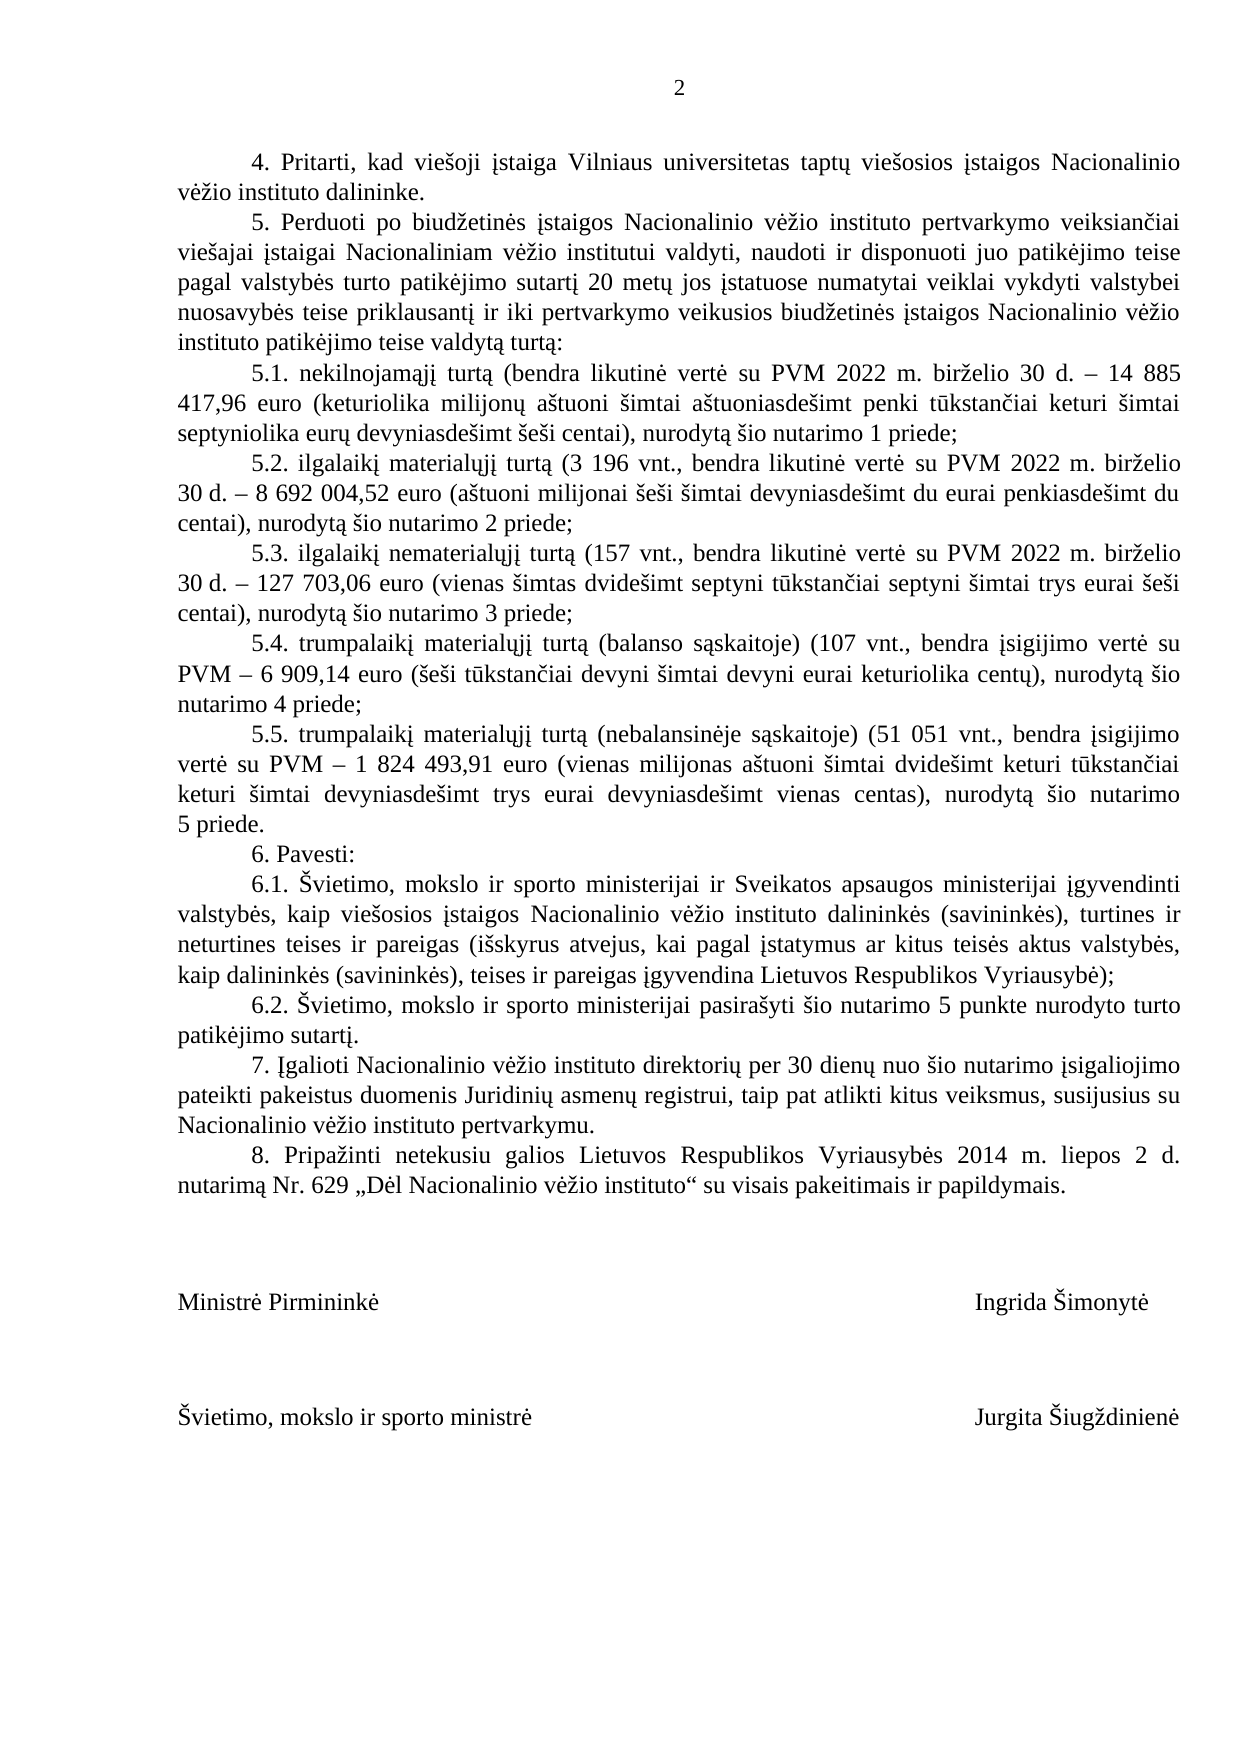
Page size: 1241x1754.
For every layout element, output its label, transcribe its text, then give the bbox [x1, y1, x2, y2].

text 8. Pripažinti netekusiu galios Lietuvos Respublikos Vyriausybės 2014 m. liepos 2 d. nutarimą Nr. 629 „Dėl Nacionalinio vėžio instituto“ su visais pakeitimais ir papildymais. [177, 1140, 1181, 1199]
text 5.5. trumpalaikį materialųjį turtą (nebalansinėje sąskaitoje) (51 051 vnt., bendra įsigijimo vertė su PVM – 1 824 493,91 euro (vienas milijonas aštuoni šimtai dvidešimt keturi tūkstančiai keturi šimtai devyniasdešimt trys eurai devyniasdešimt vienas centas), nurodytą šio nutarimo 5 priede. [177, 719, 1181, 838]
text 4. Pritarti, kad viešoji įstaiga Vilniaus universitetas taptų viešosios įstaigos Nacionalinio vėžio instituto dalininke. [177, 147, 1181, 206]
text 5. Perduoti po biudžetinės įstaigos Nacionalinio vėžio instituto pertvarkymo veiksiančiai viešajai įstaigai Nacionaliniam vėžio institutui valdyti, naudoti ir disponuoti juo patikėjimo teise pagal valstybės turto patikėjimo sutartį 20 metų jos įstatuose numatytai veiklai vykdyti valstybei nuosavybės teise priklausantį ir iki pertvarkymo veikusios biudžetinės įstaigos Nacionalinio vėžio instituto patikėjimo teise valdytą turtą: [177, 207, 1181, 356]
text Ministrė Pirmininkė Ingrida Šimonytė [177, 1287, 1181, 1316]
text 5.4. trumpalaikį materialųjį turtą (balanso sąskaitoje) (107 vnt., bendra įsigijimo vertė su PVM – 6 909,14 euro (šeši tūkstančiai devyni šimtai devyni eurai keturiolika centų), nurodytą šio nutarimo 4 priede; [177, 628, 1181, 717]
text Švietimo, mokslo ir sporto ministrė Jurgita Šiugždinienė [177, 1402, 1181, 1431]
text 5.2. ilgalaikį materialųjį turtą (3 196 vnt., bendra likutinė vertė su PVM 2022 m. birželio 30 d. – 8 692 004,52 euro (aštuoni milijonai šeši šimtai devyniasdešimt du eurai penkiasdešimt du centai), nurodytą šio nutarimo 2 priede; [177, 448, 1181, 537]
text 5.3. ilgalaikį nematerialųjį turtą (157 vnt., bendra likutinė vertė su PVM 2022 m. birželio 30 d. – 127 703,06 euro (vienas šimtas dvidešimt septyni tūkstančiai septyni šimtai trys eurai šeši centai), nurodytą šio nutarimo 3 priede; [177, 538, 1181, 627]
text 6. Pavesti: [177, 839, 1181, 868]
text 6.1. Švietimo, mokslo ir sporto ministerijai ir Sveikatos apsaugos ministerijai įgyvendinti valstybės, kaip viešosios įstaigos Nacionalinio vėžio instituto dalininkės (savininkės), turtines ir neturtines teises ir pareigas (išskyrus atvejus, kai pagal įstatymus ar kitus teisės aktus valstybės, kaip dalininkės (savininkės), teises ir pareigas įgyvendina Lietuvos Respublikos Vyriausybė); [177, 869, 1181, 988]
text 7. Įgalioti Nacionalinio vėžio instituto direktorių per 30 dienų nuo šio nutarimo įsigaliojimo pateikti pakeistus duomenis Juridinių asmenų registrui, taip pat atlikti kitus veiksmus, susijusius su Nacionalinio vėžio instituto pertvarkymu. [177, 1050, 1181, 1139]
text 5.1. nekilnojamąjį turtą (bendra likutinė vertė su PVM 2022 m. birželio 30 d. – 14 885 417,96 euro (keturiolika milijonų aštuoni šimtai aštuoniasdešimt penki tūkstančiai keturi šimtai septyniolika eurų devyniasdešimt šeši centai), nurodytą šio nutarimo 1 priede; [177, 358, 1181, 447]
text 6.2. Švietimo, mokslo ir sporto ministerijai pasirašyti šio nutarimo 5 punkte nurodyto turto patikėjimo sutartį. [177, 990, 1181, 1049]
